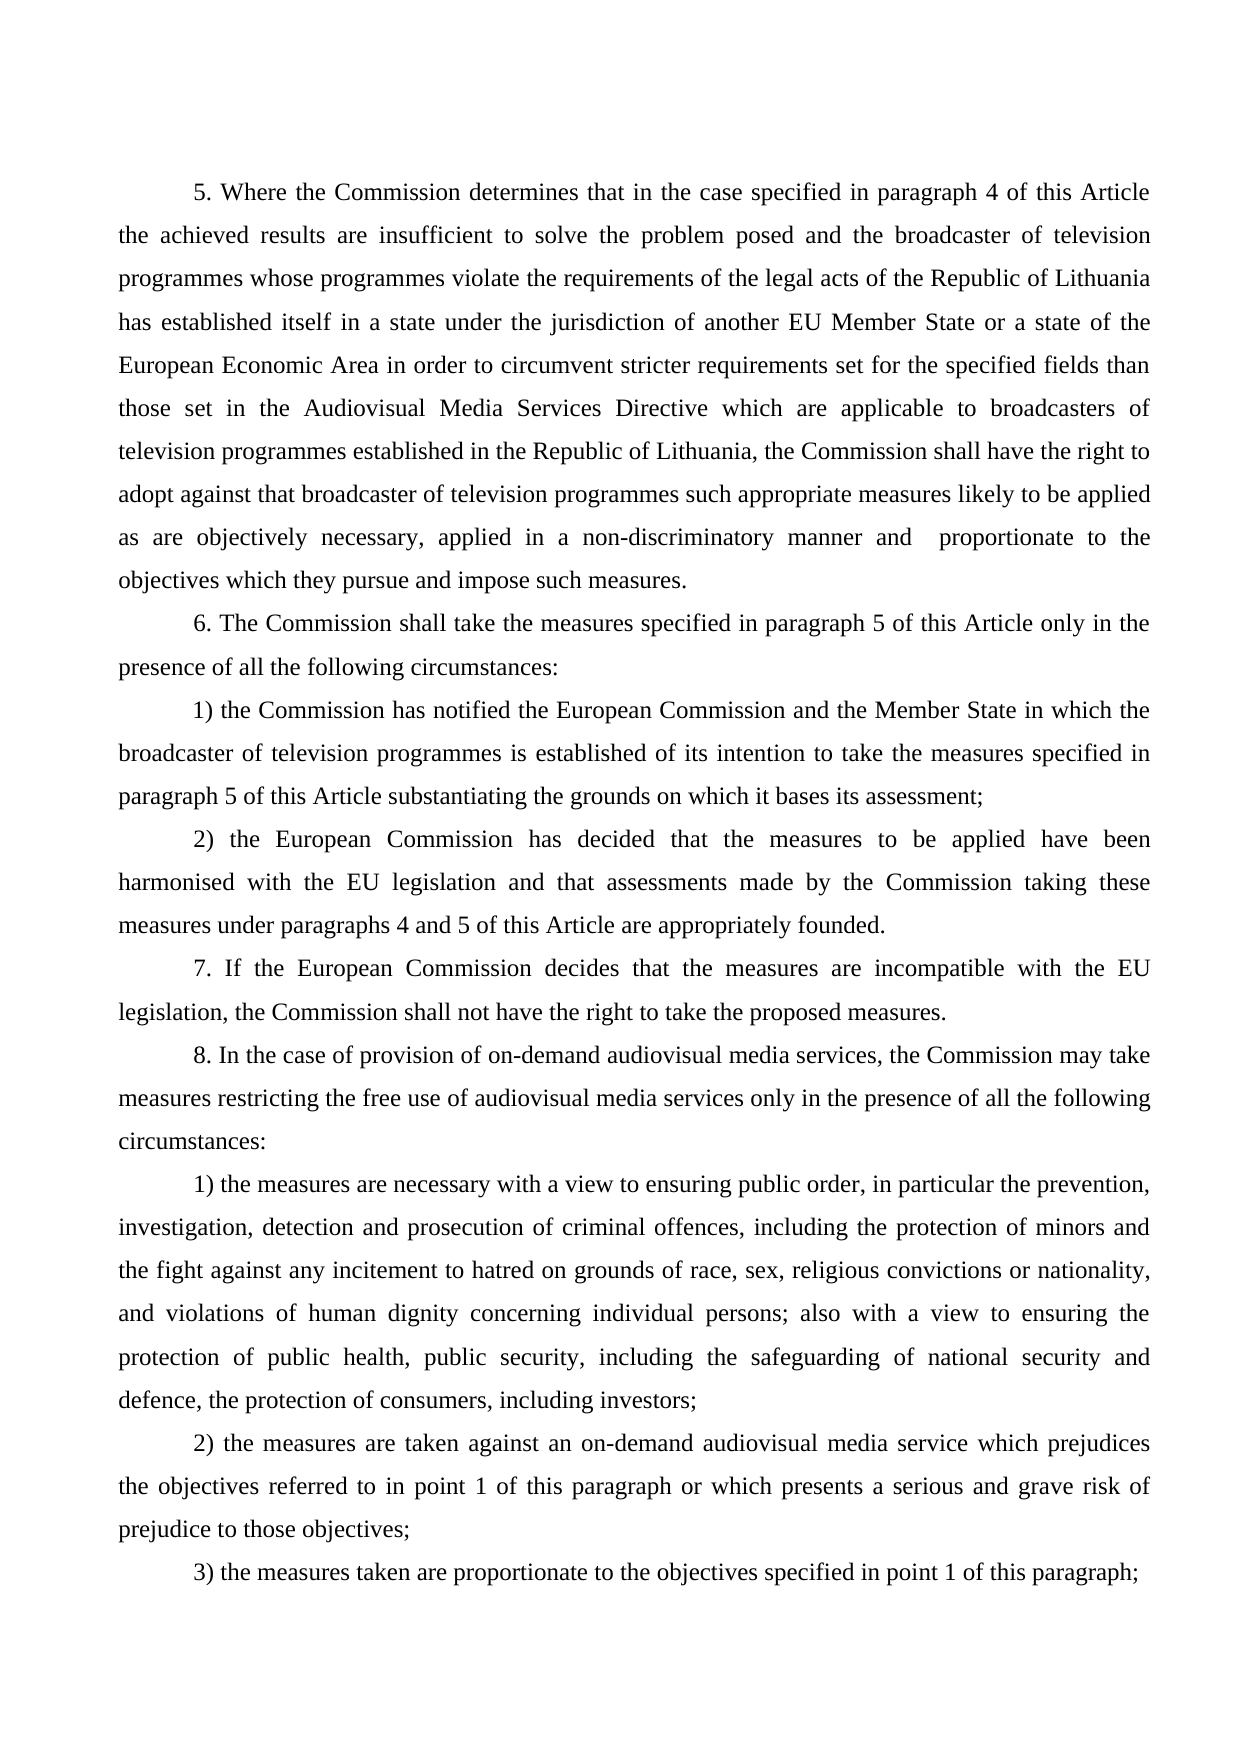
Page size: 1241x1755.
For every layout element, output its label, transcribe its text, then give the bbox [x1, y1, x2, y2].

text 5. Where the Commission determines that in the case specified in paragraph 4 of this Article the achieved results are insufficient to solve the problem posed and the broadcaster of television programmes whose programmes violate the requirements of the legal acts of the Republic of Lithuania has established itself in a state under the jurisdiction of another EU Member State or a state of the European Economic Area in order to circumvent stricter requirements set for the specified fields than those set in the Audiovisual Media Services Directive which are applicable to broadcasters of television programmes established in the Republic of Lithuania, the Commission shall have the right to adopt against that broadcaster of television programmes such appropriate measures likely to be applied as are objectively necessary, applied in a non-discriminatory manner and proportionate to the objectives which they pursue and impose such measures. [118, 177, 1152, 594]
text 8. In the case of provision of on-demand audiovisual media services, the Commission may take measures restricting the free use of audiovisual media services only in the presence of all the following circumstances: [118, 1040, 1152, 1155]
text 3) the measures taken are proportionate to the objectives specified in point 1 of this paragraph; [118, 1557, 1152, 1586]
text 2) the European Commission has decided that the measures to be applied have been harmonised with the EU legislation and that assessments made by the Commission taking these measures under paragraphs 4 and 5 of this Article are appropriately founded. [118, 824, 1152, 939]
text 7. If the European Commission decides that the measures are incompatible with the EU legislation, the Commission shall not have the right to take the proposed measures. [118, 953, 1152, 1025]
text 2) the measures are taken against an on-demand audiovisual media service which prejudices the objectives referred to in point 1 of this paragraph or which presents a serious and grave risk of prejudice to those objectives; [118, 1428, 1152, 1543]
text 6. The Commission shall take the measures specified in paragraph 5 of this Article only in the presence of all the following circumstances: [118, 608, 1152, 680]
text 1) the Commission has notified the European Commission and the Member State in which the broadcaster of television programmes is established of its intention to take the measures specified in paragraph 5 of this Article substantiating the grounds on which it bases its assessment; [118, 695, 1152, 810]
text 1) the measures are necessary with a view to ensuring public order, in particular the prevention, investigation, detection and prosecution of criminal offences, including the protection of minors and the fight against any incitement to hatred on grounds of race, sex, religious convictions or nationality, and violations of human dignity concerning individual persons; also with a view to ensuring the protection of public health, public security, including the safeguarding of national security and defence, the protection of consumers, including investors; [118, 1169, 1152, 1413]
